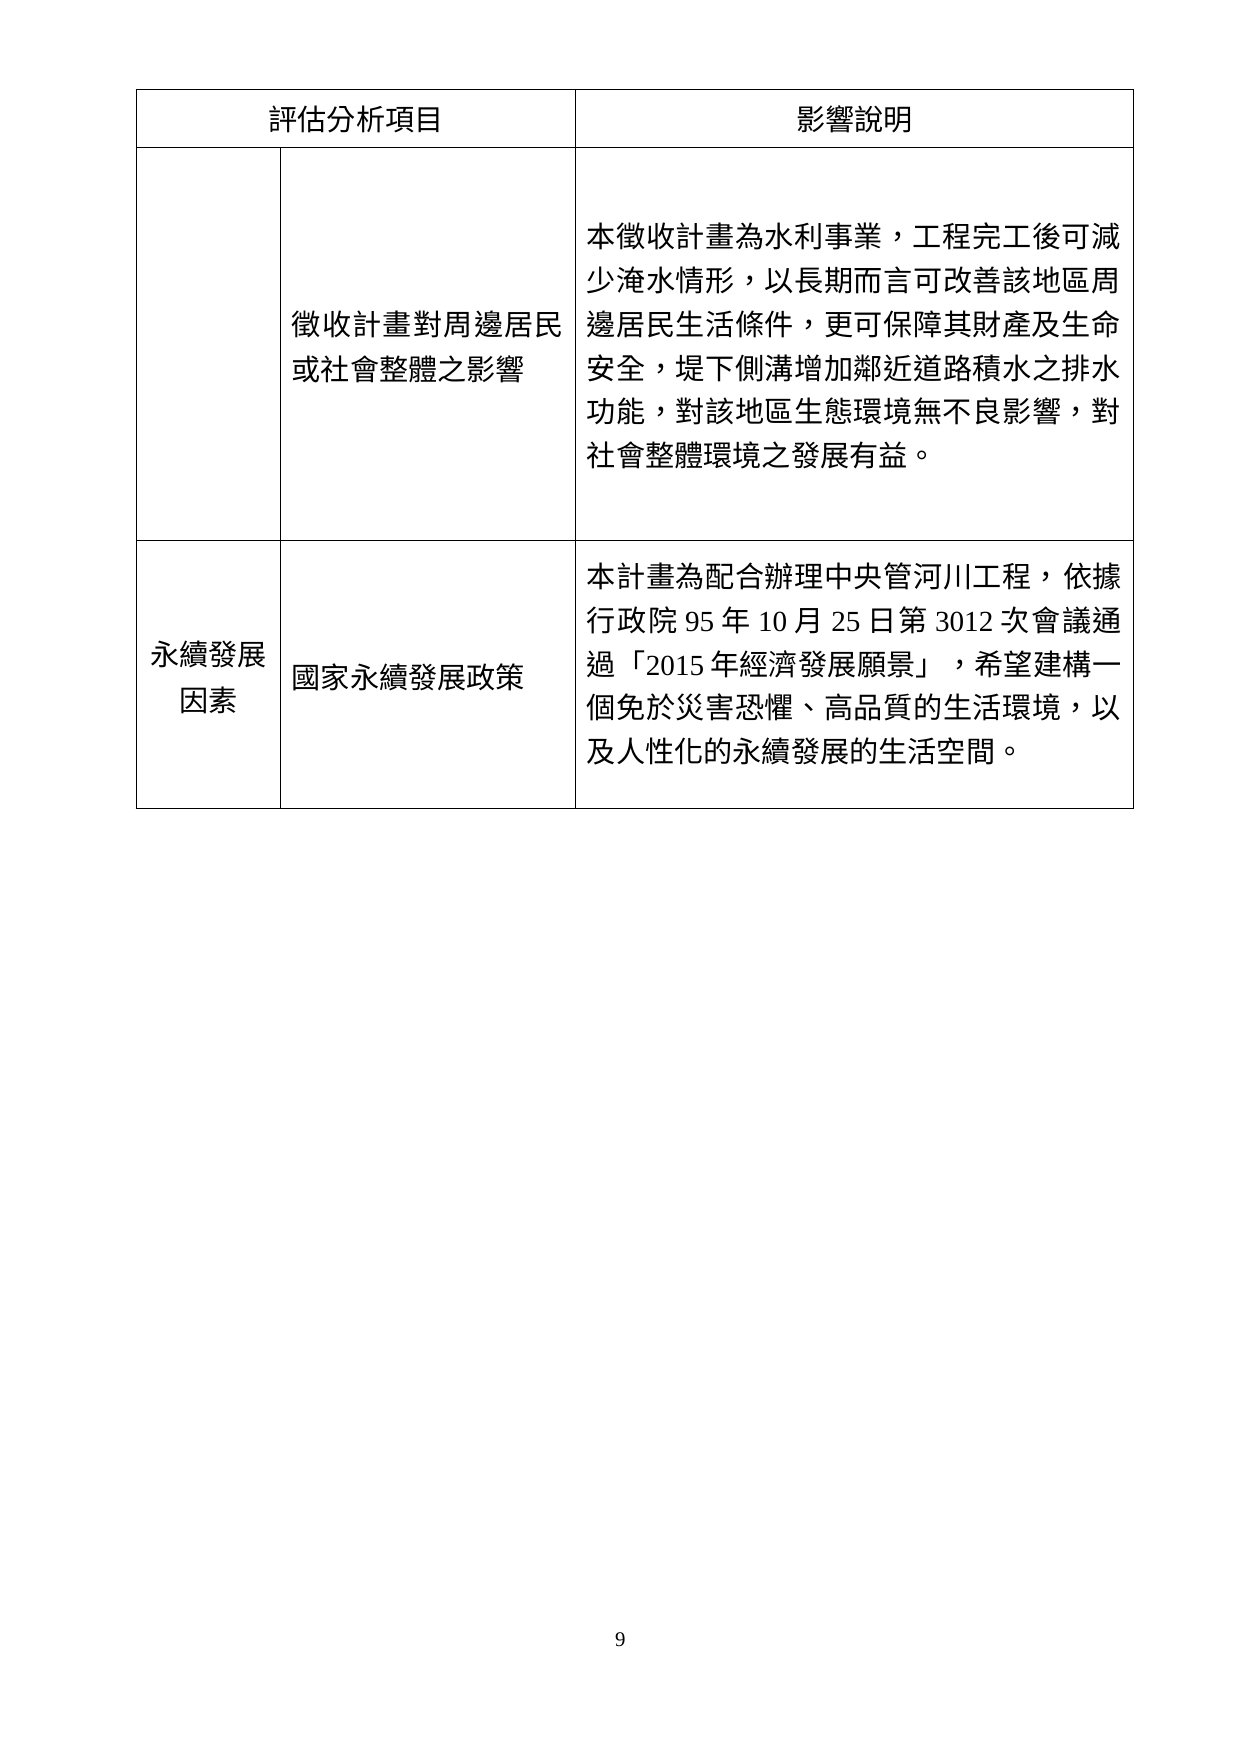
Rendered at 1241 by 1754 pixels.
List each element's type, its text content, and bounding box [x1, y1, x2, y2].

table_cell [137, 148, 280, 540]
table_cell 本計畫為配合辦理中央管河川工程，依據行政院95年10月25日第3012次會議通過「2015年經濟發展願景」，希望建構一個免於災害恐懼、高品質的生活環境，以及人性化的永續發展的生活空間。 [576, 541, 1133, 808]
table_cell 本徵收計畫為水利事業，工程完工後可減少淹水情形，以長期而言可改善該地區周邊居民生活條件，更可保障其財產及生命安全，堤下側溝增加鄰近道路積水之排水功能，對該地區生態環境無不良影響，對社會整體環境之發展有益。 [576, 148, 1133, 540]
table_header 評估分析項目 [137, 90, 575, 147]
table_cell 徵收計畫對周邊居民或社會整體之影響 [281, 148, 575, 540]
table_cell 國家永續發展政策 [281, 541, 575, 808]
table_cell 永續發展因素 [137, 541, 280, 808]
table_header 影響說明 [576, 90, 1133, 147]
